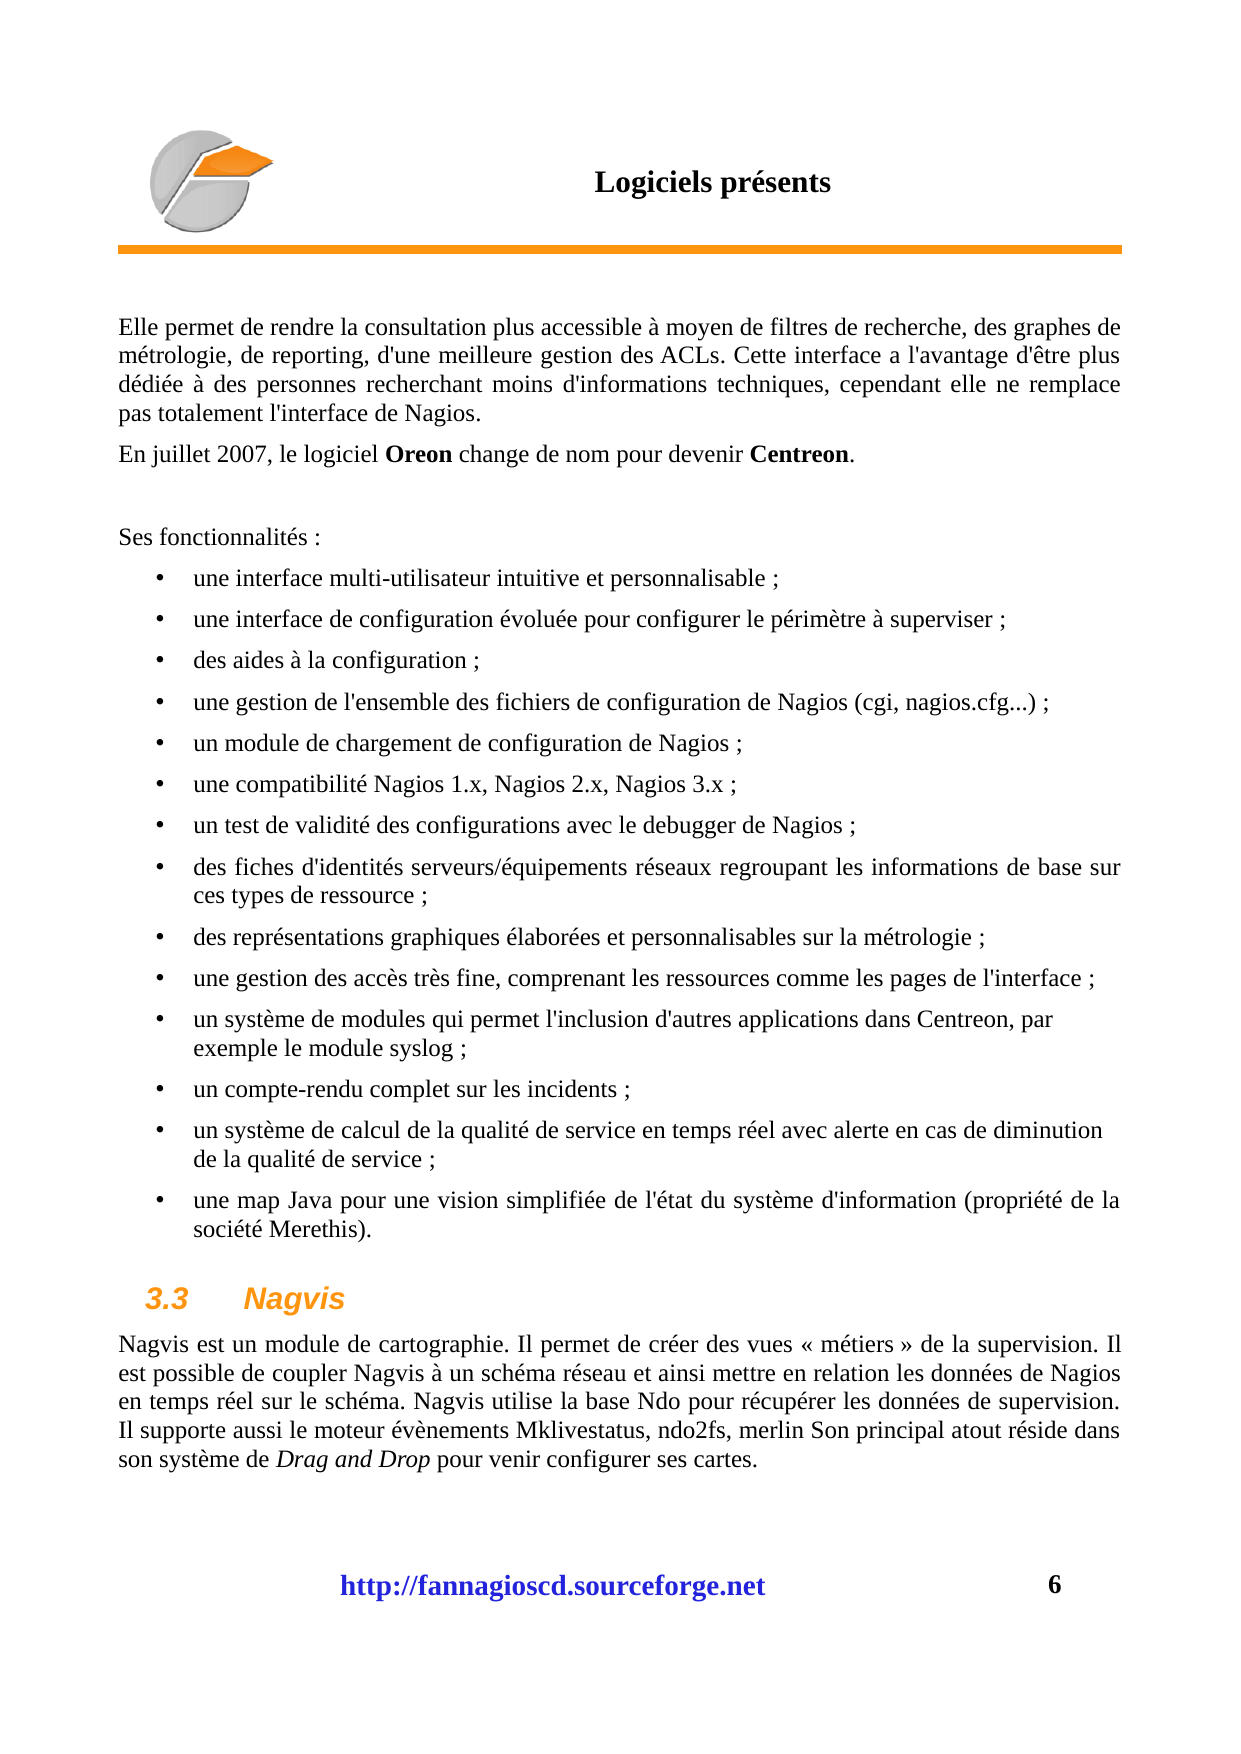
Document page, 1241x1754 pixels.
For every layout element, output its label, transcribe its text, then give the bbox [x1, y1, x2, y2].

list un compte-rendu complet sur les incidents ; [156, 1074, 1122, 1103]
list une compatibilité Nagios 1.x, Nagios 2.x, Nagios 3.x ; [156, 769, 1122, 798]
list des fiches d'identités serveurs/équipements réseaux regroupant les informations de base sur ces types de ressource ; [156, 852, 1122, 909]
list un système de calcul de la qualité de service en temps réel avec alerte en cas de diminution de la qualité de service ; [156, 1115, 1122, 1173]
picture [141, 123, 281, 239]
list un système de modules qui permet l'inclusion d'autres applications dans Centreon, par exemple le module syslog ; [156, 1004, 1122, 1062]
list une gestion des accès très fine, comprenant les ressources comme les pages de l'interface ; [156, 963, 1122, 992]
list un module de chargement de configuration de Nagios ; [156, 728, 1122, 757]
list une map Java pour une vision simplifiée de l'état du système d'information (propriété de la société Merethis). [156, 1185, 1122, 1243]
list des représentations graphiques élaborées et personnalisables sur la métrologie ; [156, 922, 1122, 950]
subtitle Nagvis [145, 1280, 1122, 1316]
text Nagvis est un module de cartographie. Il permet de créer des vues « métiers » de la supervision. Il est possible de coupler Nagvis à un schéma réseau et ainsi mettre en relation les données de Nagios en temps réel sur le schéma. Nagvis utilise la base Ndo pour récupérer les données de supervision. Il supporte aussi le moteur évènements Mklivestatus, ndo2fs, merlin Son principal atout réside dans son système de Drag and Drop pour venir configurer ses cartes. [118, 1329, 1122, 1473]
text Elle permet de rendre la consultation plus accessible à moyen de filtres de recherche, des graphes de métrologie, de reporting, d'une meilleure gestion des ACLs. Cette interface a l'avantage d'être plus dédiée à des personnes recherchant moins d'informations techniques, cependant elle ne remplace pas totalement l'interface de Nagios. [118, 312, 1122, 427]
list une interface de configuration évoluée pour configurer le périmètre à superviser ; [156, 604, 1122, 633]
list des aides à la configuration ; [156, 645, 1122, 674]
text Ses fonctionnalités : [118, 522, 1122, 550]
list une interface multi-utilisateur intuitive et personnalisable ; [156, 563, 1122, 592]
list un test de validité des configurations avec le debugger de Nagios ; [156, 810, 1122, 839]
text En juillet 2007, le logiciel Oreon change de nom pour devenir Centreon. [118, 439, 1122, 468]
list une gestion de l'ensemble des fichiers de configuration de Nagios (cgi, nagios.cfg...) ; [156, 687, 1122, 715]
